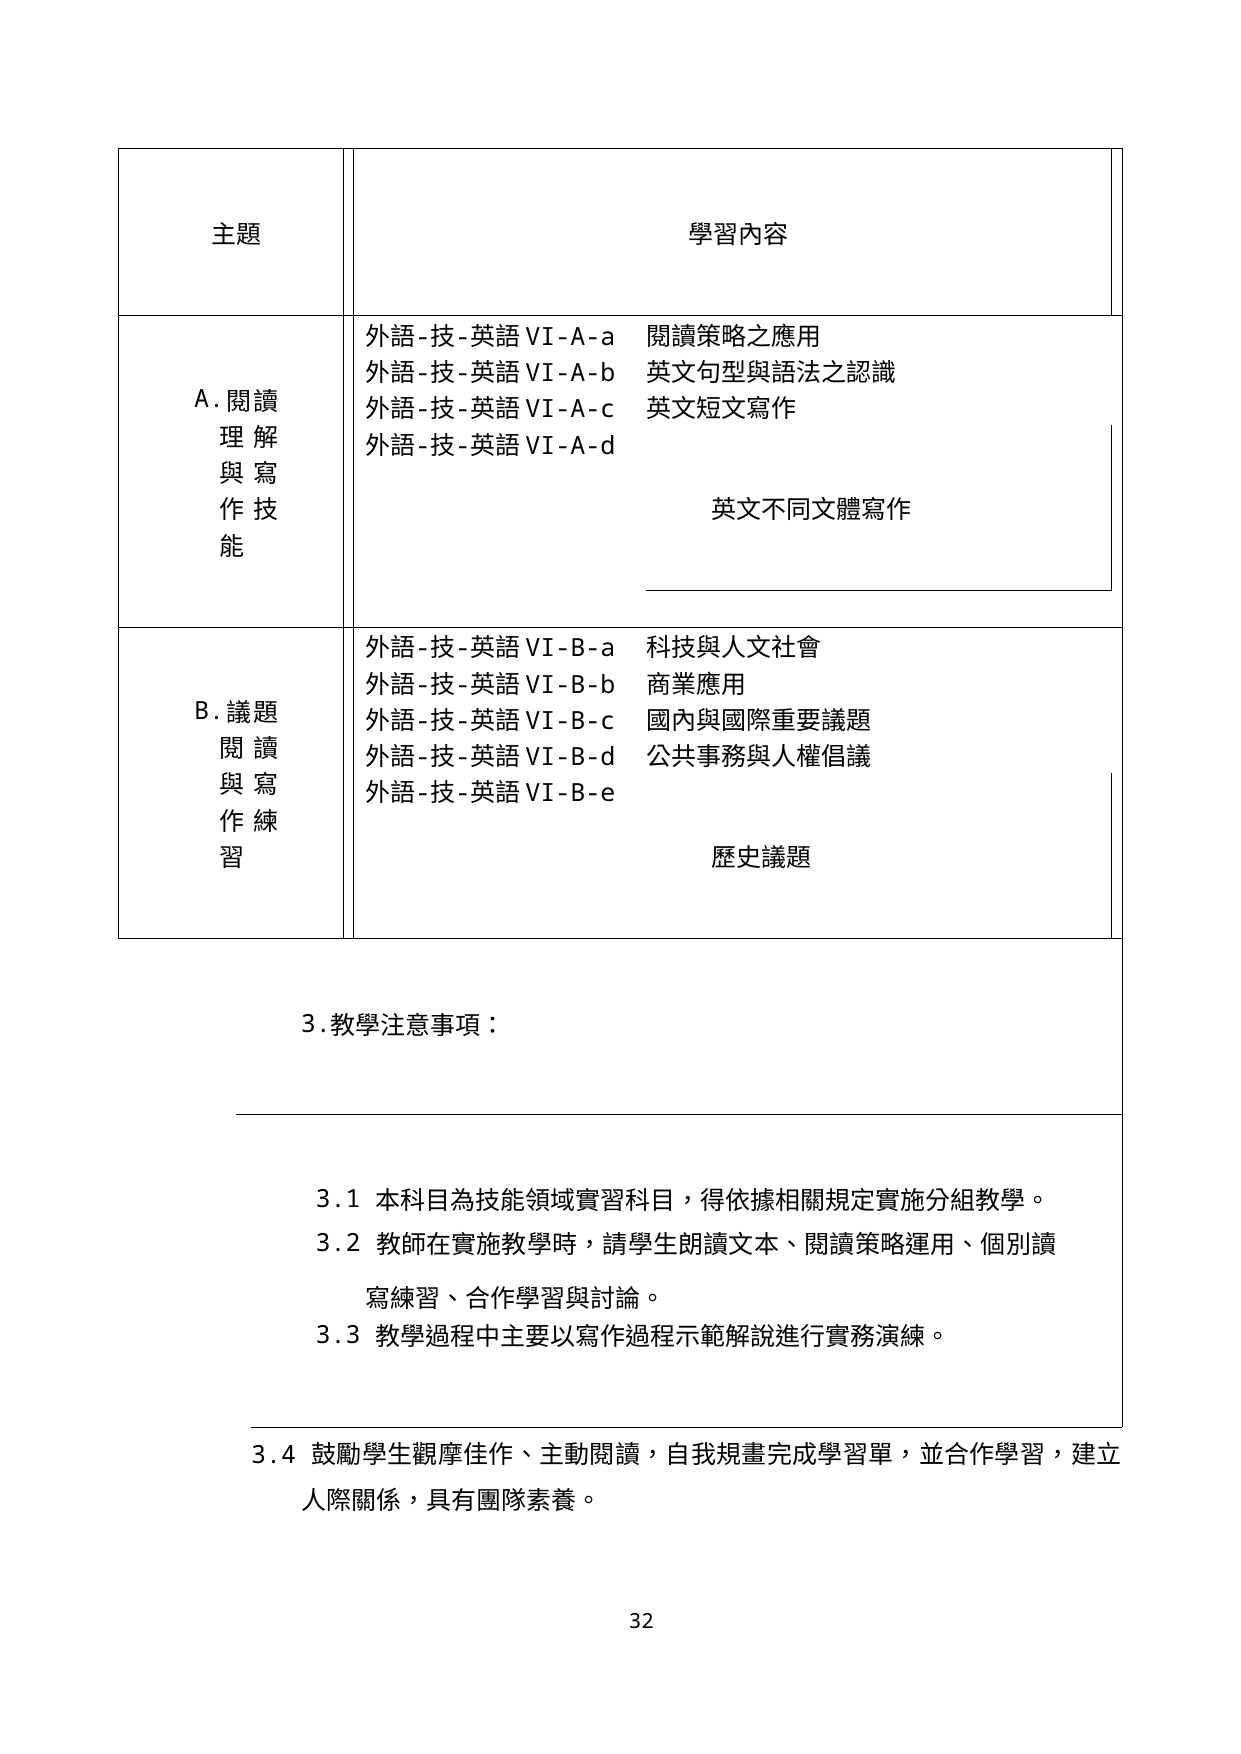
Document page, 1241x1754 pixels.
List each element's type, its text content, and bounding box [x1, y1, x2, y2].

table_header 學習內容 [354, 149, 1111, 315]
table_header 主題 [119, 149, 343, 315]
table_cell [344, 316, 353, 627]
table_cell 科技與人文社會 商業應用 國內與國際重要議題 公共事務與人權倡議 歷史議題 [635, 628, 1122, 938]
text 3.2 教師在實施教學時，請學生朗讀文本、閱讀策略運用、個別讀寫練習、合作學習與討論。 [251, 1225, 1122, 1316]
text 3.4 鼓勵學生觀摩佳作、主動閱讀，自我規畫完成學習單，並合作學習，建立人際關係，具有團隊素養。 [251, 1427, 1122, 1518]
table_cell A.閱讀理解與寫作技能 [119, 316, 343, 627]
text 3.教學注意事項： [236, 939, 1122, 1114]
table_cell 閱讀策略之應用 英文句型與語法之認識 英文短文寫作 英文不同文體寫作 [635, 316, 1122, 627]
text 3.3 教學過程中主要以寫作過程示範解說進行實務演練。 [251, 1316, 1122, 1427]
table_header [344, 149, 353, 315]
table_cell [344, 628, 353, 938]
text 3.1 本科目為技能領域實習科目，得依據相關規定實施分組教學。 [251, 1114, 1122, 1225]
table_header [1112, 149, 1122, 315]
table_cell 外語-技-英語VI-A-a 外語-技-英語VI-A-b 外語-技-英語VI-A-c 外語-技-英語VI-A-d [354, 316, 635, 627]
table_cell 外語-技-英語VI-B-a 外語-技-英語VI-B-b 外語-技-英語VI-B-c 外語-技-英語VI-B-d 外語-技-英語VI-B-e [354, 628, 635, 938]
table_cell B.議題閱讀與寫作練習 [119, 628, 343, 938]
